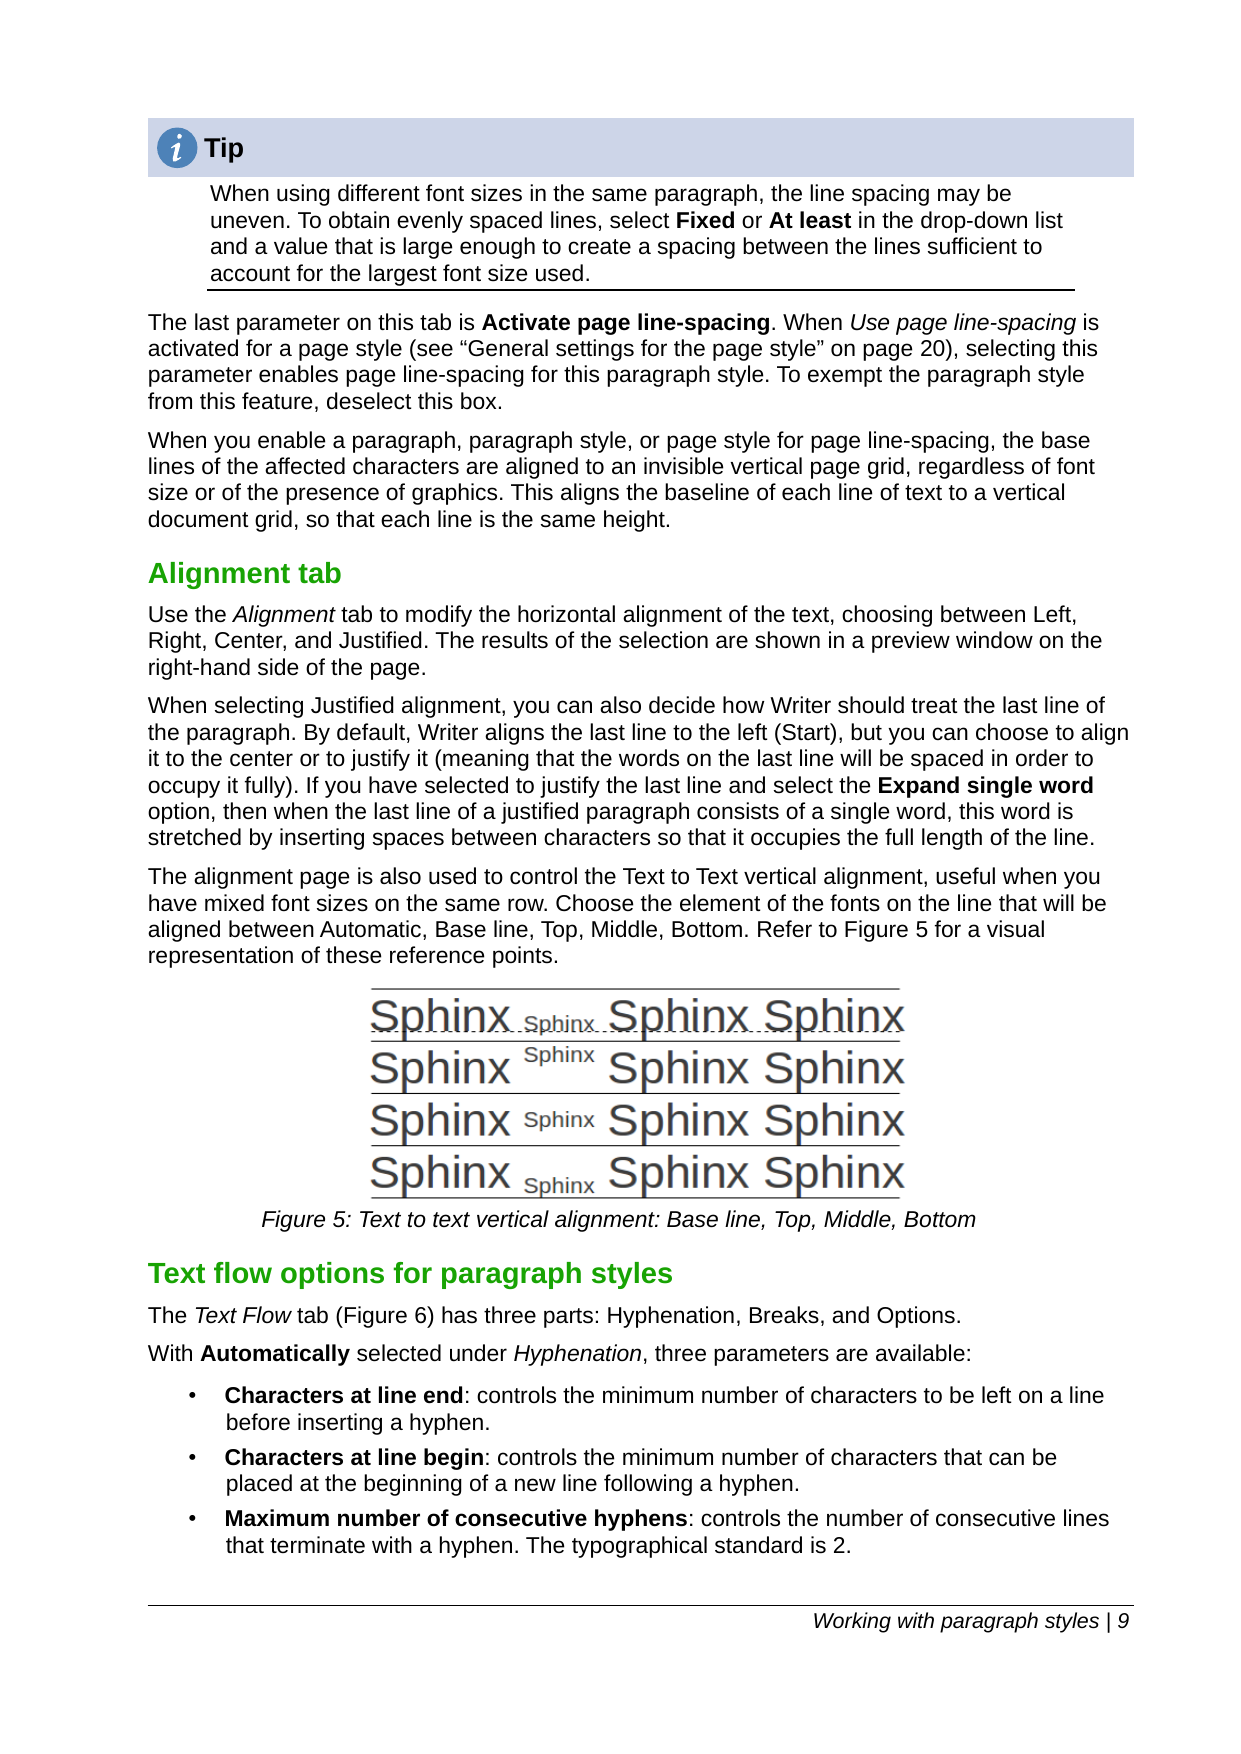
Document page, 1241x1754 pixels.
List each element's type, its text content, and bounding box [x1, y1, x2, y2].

list With Automatically selected under Hyphenation, three parameters are available: [148, 1340, 1134, 1367]
text The last parameter on this tab is Activate page line-spacing. When Use page line-spacing is activated for a page style (see “General settings for the page style” on page 20), selecting this parameter enables page line-spacing for this paragraph style. To exempt the paragraph style from this feature, deselect this box. [148, 309, 1134, 414]
text When using different font sizes in the same paragraph, the line spacing may be uneven. To obtain evenly spaced lines, select Fixed or At least in the drop-down list and a value that is large enough to create a spacing between the lines sufficient to account for the largest font size used. [207, 177, 1075, 289]
text The alignment page is also used to control the Text to Text vertical alignment, useful when you have mixed font sizes on the same row. Choose the element of the fonts on the line that will be aligned between Automatic, Base line, Top, Middle, Bottom. Refer to Figure 5 for a visual representation of these reference points. [148, 863, 1134, 968]
subtitle Text flow options for paragraph styles [148, 1256, 1134, 1290]
text When selecting Justified alignment, you can also decide how Writer should treat the last line of the paragraph. By default, Writer aligns the last line to the left (Start), but you can choose to align it to the center or to justify it (meaning that the words on the last line will be spaced in order to occupy it fully). If you have selected to justify the last line and select the Expand single word option, then when the last line of a justified paragraph consists of a single word, this word is stretched by inserting spaces between characters so that it occupies the full length of the line. [148, 692, 1134, 851]
subtitle Tip [148, 118, 1134, 177]
text When you enable a paragraph, paragraph style, or page style for page line-spacing, the base lines of the affected characters are aligned to an invisible vertical page grid, regardless of font size or of the presence of graphics. This aligns the baseline of each line of text to a vertical document grid, so that each line is the same height. [148, 427, 1134, 532]
text Use the Alignment tab to modify the horizontal alignment of the text, choosing between Left, Right, Center, and Justified. The results of the selection are shown in a preview window on the right-hand side of the page. [148, 601, 1134, 680]
picture [361, 981, 921, 1207]
list Characters at line end: controls the minimum number of characters to be left on a line before inserting a hyphen. [185, 1379, 1134, 1435]
subtitle Alignment tab [148, 556, 1134, 589]
text The Text Flow tab (Figure 6) has three parts: Hyphenation, Breaks, and Options. [148, 1302, 1134, 1328]
list Maximum number of consecutive hyphens: controls the number of consecutive lines that terminate with a hyphen. The typographical standard is 2. [185, 1502, 1134, 1561]
list Characters at line begin: controls the minimum number of characters that can be placed at the beginning of a new line following a hyphen. [185, 1441, 1134, 1496]
text Figure 5: Text to text vertical alignment: Base line, Top, Middle, Bottom [261, 981, 1021, 1233]
